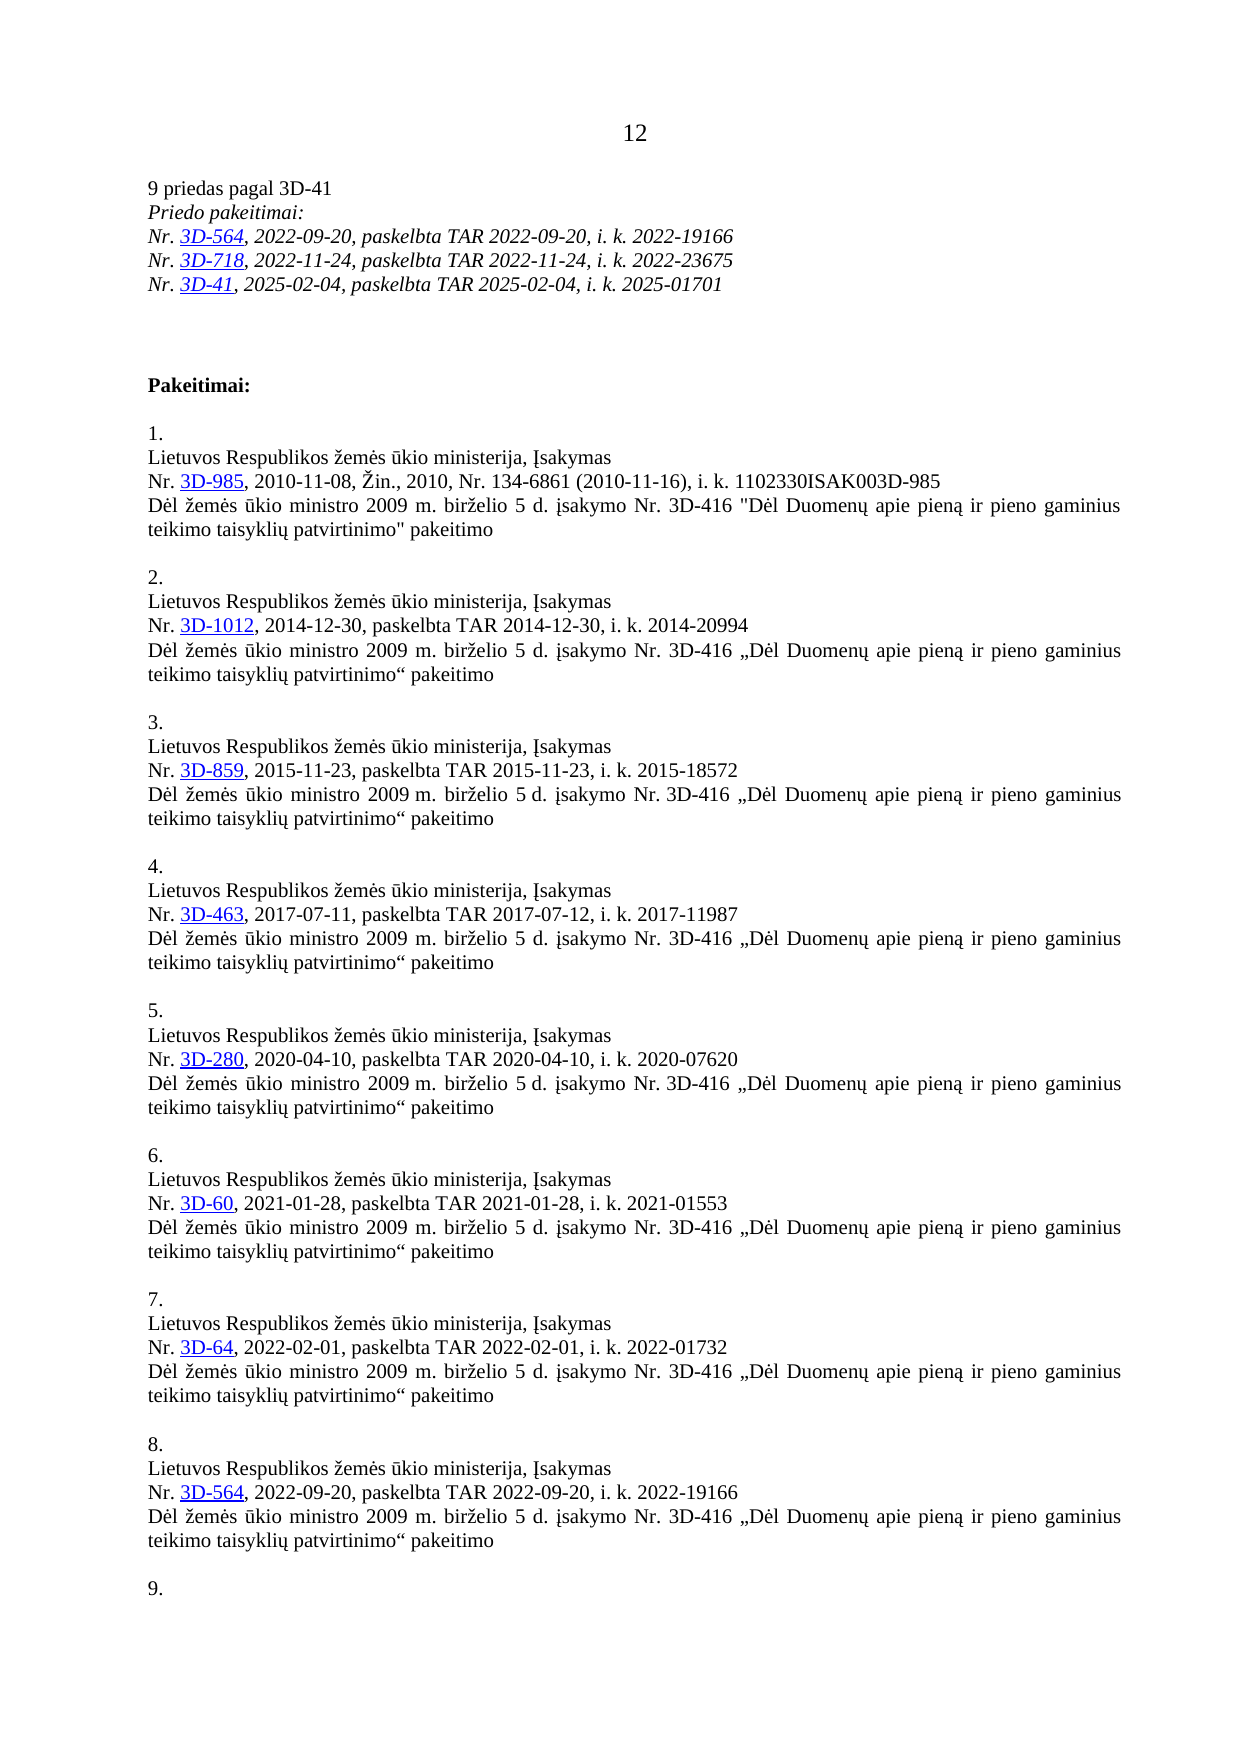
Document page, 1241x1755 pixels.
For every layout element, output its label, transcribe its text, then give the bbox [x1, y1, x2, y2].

text 6. [148, 1143, 1122, 1167]
text Nr. 3D-64, 2022-02-01, paskelbta TAR 2022-02-01, i. k. 2022-01732 [148, 1335, 1122, 1359]
text Pakeitimai: [148, 373, 1122, 397]
text Dėl žemės ūkio ministro 2009 m. birželio 5 d. įsakymo Nr. 3D-416 „Dėl Duomenų apie pieną ir pieno gaminius teikimo taisyklių patvirtinimo“ pakeitimo [148, 1359, 1122, 1407]
text Nr. 3D-463, 2017-07-11, paskelbta TAR 2017-07-12, i. k. 2017-11987 [148, 902, 1122, 926]
text Lietuvos Respublikos žemės ūkio ministerija, Įsakymas [148, 878, 1122, 902]
text Priedo pakeitimai: [148, 200, 1122, 224]
text Lietuvos Respublikos žemės ūkio ministerija, Įsakymas [148, 734, 1122, 758]
text Lietuvos Respublikos žemės ūkio ministerija, Įsakymas [148, 445, 1122, 469]
text 9 priedas pagal 3D-41 [148, 176, 1122, 200]
text Dėl žemės ūkio ministro 2009 m. birželio 5 d. įsakymo Nr. 3D-416 „Dėl Duomenų apie pieną ir pieno gaminius teikimo taisyklių patvirtinimo“ pakeitimo [148, 926, 1122, 974]
text Nr. 3D-564, 2022-09-20, paskelbta TAR 2022-09-20, i. k. 2022-19166 [148, 224, 1122, 248]
text Lietuvos Respublikos žemės ūkio ministerija, Įsakymas [148, 589, 1122, 613]
text 8. [148, 1432, 1122, 1456]
text Nr. 3D-718, 2022-11-24, paskelbta TAR 2022-11-24, i. k. 2022-23675 [148, 248, 1122, 272]
text 2. [148, 565, 1122, 589]
text Nr. 3D-60, 2021-01-28, paskelbta TAR 2021-01-28, i. k. 2021-01553 [148, 1191, 1122, 1215]
text Dėl žemės ūkio ministro 2009 m. birželio 5 d. įsakymo Nr. 3D-416 „Dėl Duomenų apie pieną ir pieno gaminius teikimo taisyklių patvirtinimo“ pakeitimo [148, 1504, 1122, 1552]
text 5. [148, 998, 1122, 1022]
text 4. [148, 854, 1122, 878]
text Lietuvos Respublikos žemės ūkio ministerija, Įsakymas [148, 1456, 1122, 1480]
text Nr. 3D-859, 2015-11-23, paskelbta TAR 2015-11-23, i. k. 2015-18572 [148, 758, 1122, 782]
text Lietuvos Respublikos žemės ūkio ministerija, Įsakymas [148, 1022, 1122, 1047]
text Dėl žemės ūkio ministro 2009 m. birželio 5 d. įsakymo Nr. 3D-416 „Dėl Duomenų apie pieną ir pieno gaminius teikimo taisyklių patvirtinimo“ pakeitimo [148, 782, 1122, 830]
text 7. [148, 1287, 1122, 1311]
text Dėl žemės ūkio ministro 2009 m. birželio 5 d. įsakymo Nr. 3D-416 „Dėl Duomenų apie pieną ir pieno gaminius teikimo taisyklių patvirtinimo“ pakeitimo [148, 637, 1122, 686]
text Lietuvos Respublikos žemės ūkio ministerija, Įsakymas [148, 1167, 1122, 1191]
text Nr. 3D-564, 2022-09-20, paskelbta TAR 2022-09-20, i. k. 2022-19166 [148, 1480, 1122, 1504]
text Dėl žemės ūkio ministro 2009 m. birželio 5 d. įsakymo Nr. 3D-416 "Dėl Duomenų apie pieną ir pieno gaminius teikimo taisyklių patvirtinimo" pakeitimo [148, 493, 1122, 541]
text Nr. 3D-41, 2025-02-04, paskelbta TAR 2025-02-04, i. k. 2025-01701 [148, 272, 1122, 296]
text 3. [148, 710, 1122, 734]
text 1. [148, 421, 1122, 445]
text Lietuvos Respublikos žemės ūkio ministerija, Įsakymas [148, 1311, 1122, 1335]
text Dėl žemės ūkio ministro 2009 m. birželio 5 d. įsakymo Nr. 3D-416 „Dėl Duomenų apie pieną ir pieno gaminius teikimo taisyklių patvirtinimo“ pakeitimo [148, 1215, 1122, 1263]
text Nr. 3D-985, 2010-11-08, Žin., 2010, Nr. 134-6861 (2010-11-16), i. k. 1102330ISAK003D-985 [148, 469, 1122, 493]
text Nr. 3D-1012, 2014-12-30, paskelbta TAR 2014-12-30, i. k. 2014-20994 [148, 613, 1122, 637]
text Nr. 3D-280, 2020-04-10, paskelbta TAR 2020-04-10, i. k. 2020-07620 [148, 1047, 1122, 1071]
text 9. [148, 1576, 1122, 1600]
text Dėl žemės ūkio ministro 2009 m. birželio 5 d. įsakymo Nr. 3D-416 „Dėl Duomenų apie pieną ir pieno gaminius teikimo taisyklių patvirtinimo“ pakeitimo [148, 1071, 1122, 1119]
